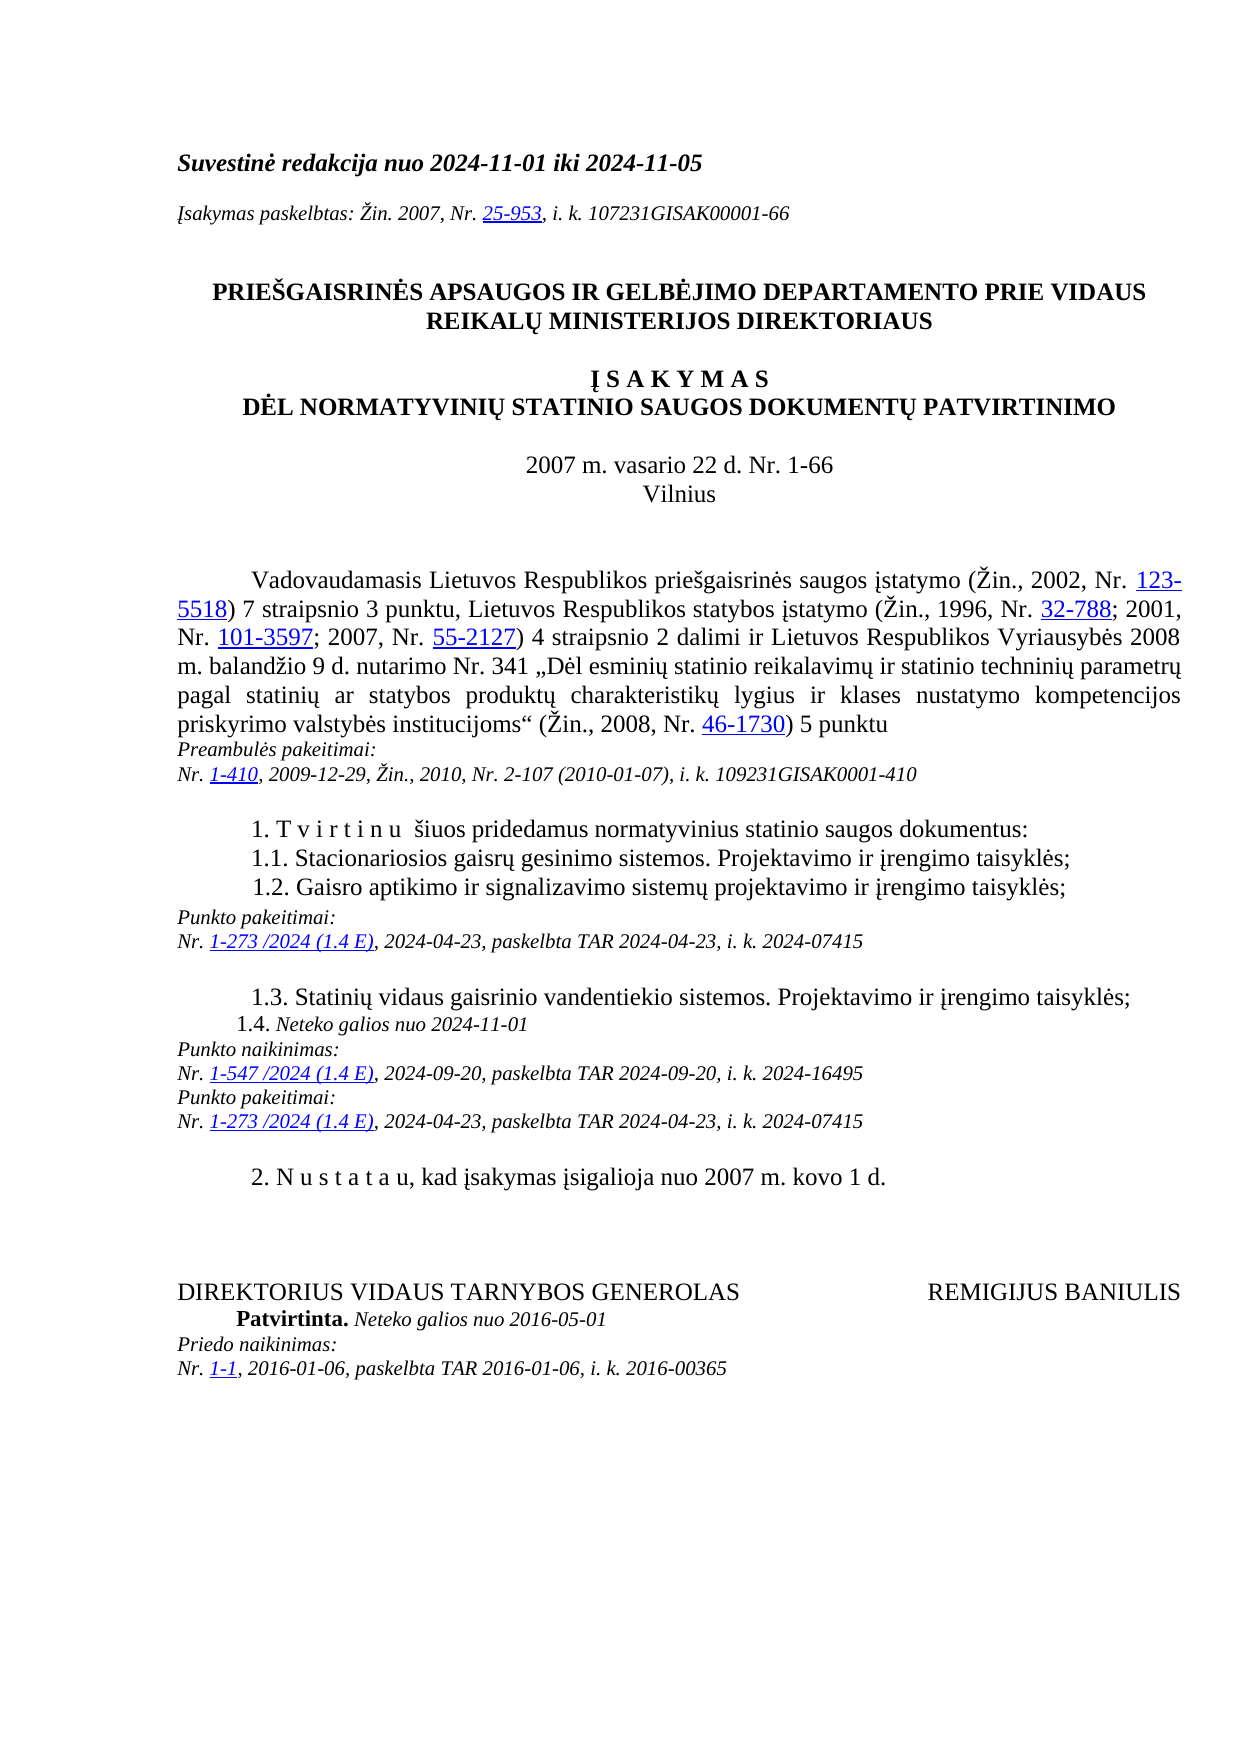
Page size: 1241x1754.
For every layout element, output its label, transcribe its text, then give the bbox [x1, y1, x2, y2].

text 2. Nustatau, kad įsakymas įsigalioja nuo 2007 m. kovo 1 d. [177, 1162, 1182, 1191]
text 1.4. Neteko galios nuo 2024-11-01 [177, 1010, 1182, 1037]
text Punkto pakeitimai: [177, 1085, 1182, 1109]
text DIREKTORIUS VIDAUS TARNYBOS GENEROLAS REMIGIJUS BANIULIS [177, 1277, 1182, 1306]
text Įsakymas paskelbtas: Žin. 2007, Nr. 25-953, i. k. 107231GISAK00001-66 [177, 201, 1182, 224]
text Punkto naikinimas: [177, 1037, 1182, 1061]
text Vilnius [177, 479, 1182, 507]
text Nr. 1-547 /2024 (1.4 E), 2024-09-20, paskelbta TAR 2024-09-20, i. k. 2024-16495 [177, 1061, 1182, 1085]
text Nr. 1-1, 2016-01-06, paskelbta TAR 2016-01-06, i. k. 2016-00365 [177, 1356, 1182, 1380]
text 1.2. Gaisro aptikimo ir signalizavimo sistemų projektavimo ir įrengimo taisyklės; [177, 872, 1182, 901]
text Nr. 1-273 /2024 (1.4 E), 2024-04-23, paskelbta TAR 2024-04-23, i. k. 2024-07415 [177, 1109, 1182, 1133]
text Patvirtinta. Neteko galios nuo 2016-05-01 [177, 1306, 1182, 1332]
text 1.1. Stacionariosios gaisrų gesinimo sistemos. Projektavimo ir įrengimo taisyklės; [177, 843, 1182, 872]
text Punkto pakeitimai: [177, 905, 1182, 929]
text Suvestinė redakcija nuo 2024-11-01 iki 2024-11-05 [177, 148, 1182, 176]
text PRIEŠGAISRINĖS APSAUGOS IR GELBĖJIMO DEPARTAMENTO PRIE VIDAUS REIKALŲ MINISTERIJOS DIREKTORIAUS [177, 277, 1182, 335]
text Nr. 1-410, 2009-12-29, Žin., 2010, Nr. 2-107 (2010-01-07), i. k. 109231GISAK0001-410 [177, 761, 1182, 786]
text 2007 m. vasario 22 d. Nr. 1-66 [177, 450, 1182, 479]
text Preambulės pakeitimai: [177, 737, 1182, 761]
text 1.3. Statinių vidaus gaisrinio vandentiekio sistemos. Projektavimo ir įrengimo taisyklės; [177, 982, 1182, 1010]
text Priedo naikinimas: [177, 1332, 1182, 1356]
text Nr. 1-273 /2024 (1.4 E), 2024-04-23, paskelbta TAR 2024-04-23, i. k. 2024-07415 [177, 929, 1182, 953]
text Į S A K Y M A S [177, 364, 1182, 392]
text 1. Tvirtinu šiuos pridedamus normatyvinius statinio saugos dokumentus: [177, 814, 1182, 843]
text DĖL NORMATYVINIŲ STATINIO SAUGOS DOKUMENTŲ PATVIRTINIMO [177, 392, 1182, 421]
text Vadovaudamasis Lietuvos Respublikos priešgaisrinės saugos įstatymo (Žin., 2002, Nr. 123-5518) 7 straipsnio 3 punktu, Lietuvos Respublikos statybos įstatymo (Žin., 1996, Nr. 32-788; 2001, Nr. 101-3597; 2007, Nr. 55-2127) 4 straipsnio 2 dalimi ir Lietuvos Respublikos Vyriausybės 2008 m. balandžio 9 d. nutarimo Nr. 341 „Dėl esminių statinio reikalavimų ir statinio techninių parametrų pagal statinių ar statybos produktų charakteristikų lygius ir klases nustatymo kompetencijos priskyrimo valstybės institucijoms“ (Žin., 2008, Nr. 46-1730) 5 punktu [177, 565, 1182, 737]
